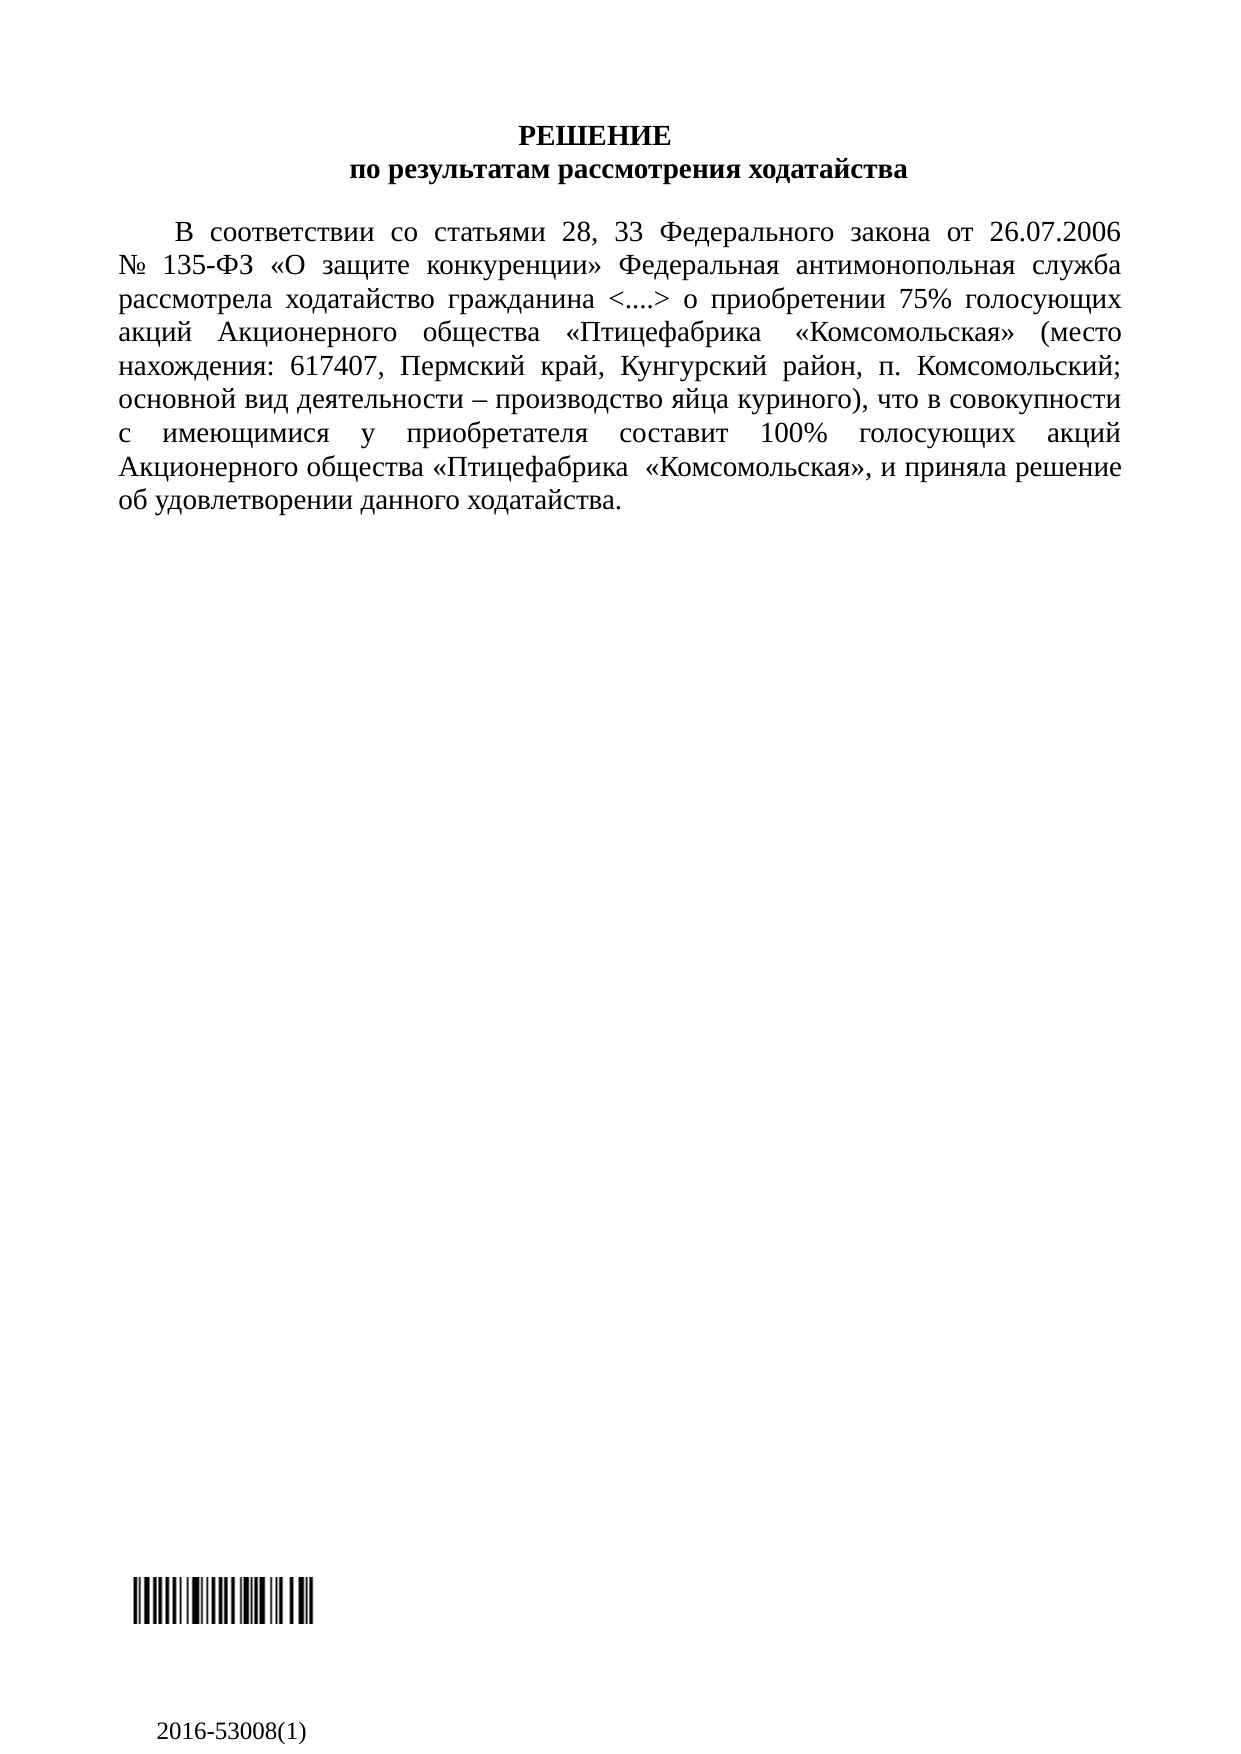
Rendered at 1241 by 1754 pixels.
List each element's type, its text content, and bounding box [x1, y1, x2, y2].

text по результатам рассмотрения ходатайства [118, 152, 1122, 185]
text РЕШЕНИЕ [118, 118, 1122, 152]
picture [118, 1577, 331, 1624]
text В соответствии со статьями 28, 33 Федерального закона от 26.07.2006 № 135-ФЗ «О защите конкуренции» Федеральная антимонопольная служба рассмотрела ходатайство гражданина <....> о приобретении 75% голосующих акций Акционерного общества «Птицефабрика «Комсомольская» (место нахождения: 617407, Пермский край, Кунгурский район, п. Комсомольский; основной вид деятельности – производство яйца куриного), что в совокупности с имеющимися у приобретателя составит 100% голосующих акций Акционерного общества «Птицефабрика «Комсомольская», и приняла решение об удовлетворении данного ходатайства. [118, 214, 1122, 516]
